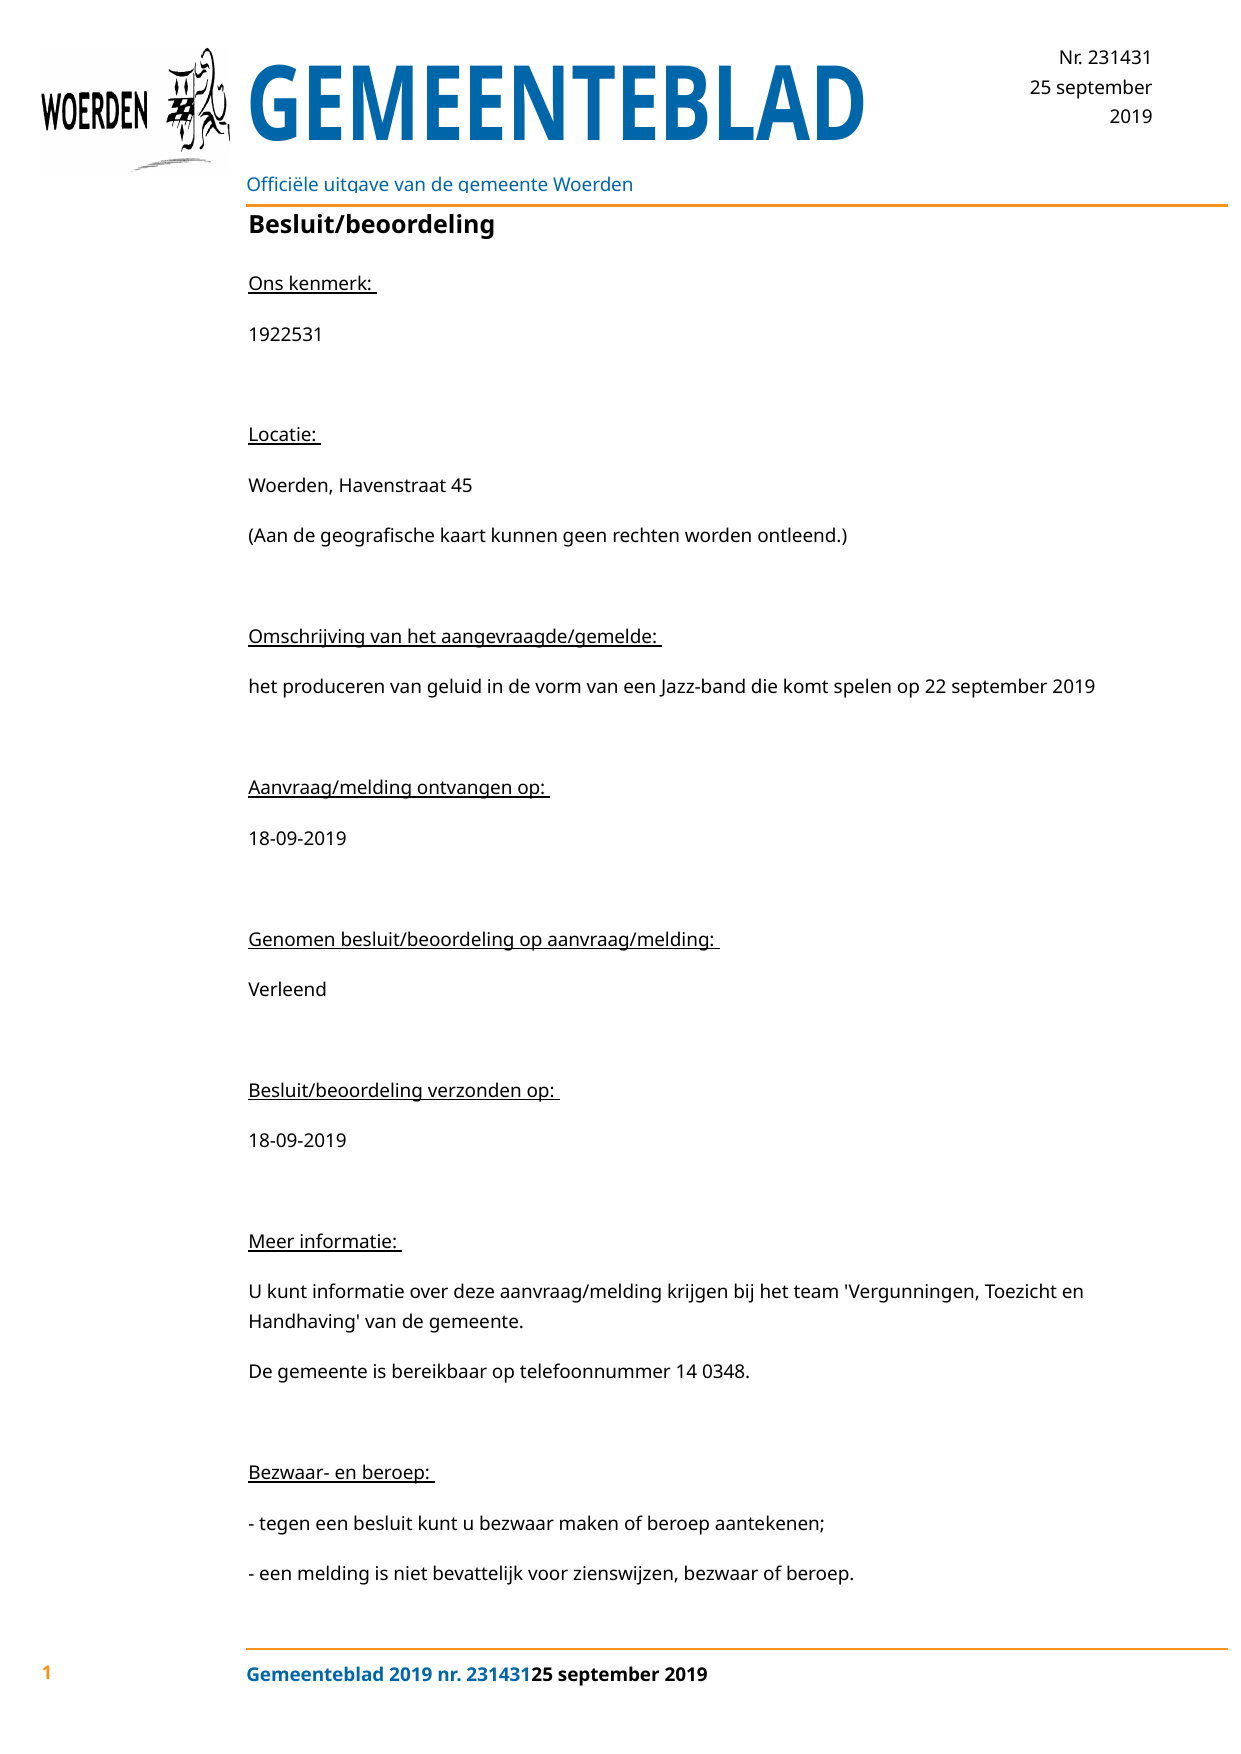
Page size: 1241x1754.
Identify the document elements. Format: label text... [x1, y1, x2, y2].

text U kunt informatie over deze aanvraag/melding krijgen bij het team 'Vergunningen, Toezicht en Handhaving' van de gemeente. [248, 1279, 1152, 1334]
text Bezwaar- en beroep: [248, 1459, 1152, 1485]
text Woerden, Havenstraat 45 [248, 472, 1152, 498]
text Ons kenmerk: [248, 270, 1152, 296]
text Meer informatie: [248, 1228, 1152, 1254]
text 18-09-2019 [248, 825, 1152, 851]
text Verleend [248, 976, 1152, 1002]
text (Aan de geografische kaart kunnen geen rechten worden ontleend.) [248, 522, 1152, 548]
text - tegen een besluit kunt u bezwaar maken of beroep aantekenen; [248, 1510, 1152, 1536]
text Locatie: [248, 422, 1152, 447]
text Besluit/beoordeling verzonden op: [248, 1077, 1152, 1103]
text Genomen besluit/beoordeling op aanvraag/melding: [248, 926, 1152, 951]
text het produceren van geluid in de vorm van een Jazz-band die komt spelen op 22 september 2019 [248, 674, 1152, 699]
text - een melding is niet bevattelijk voor zienswijzen, bezwaar of beroep. [248, 1560, 1152, 1586]
text Besluit/beoordeling [248, 207, 1152, 241]
text 1922531 [248, 321, 1152, 346]
text Omschrijving van het aangevraagde/gemelde: [248, 623, 1152, 649]
text De gemeente is bereikbaar op telefoonnummer 14 0348. [248, 1359, 1152, 1384]
picture [41, 47, 231, 172]
text Aanvraag/melding ontvangen op: [248, 774, 1152, 800]
text 18-09-2019 [248, 1127, 1152, 1153]
